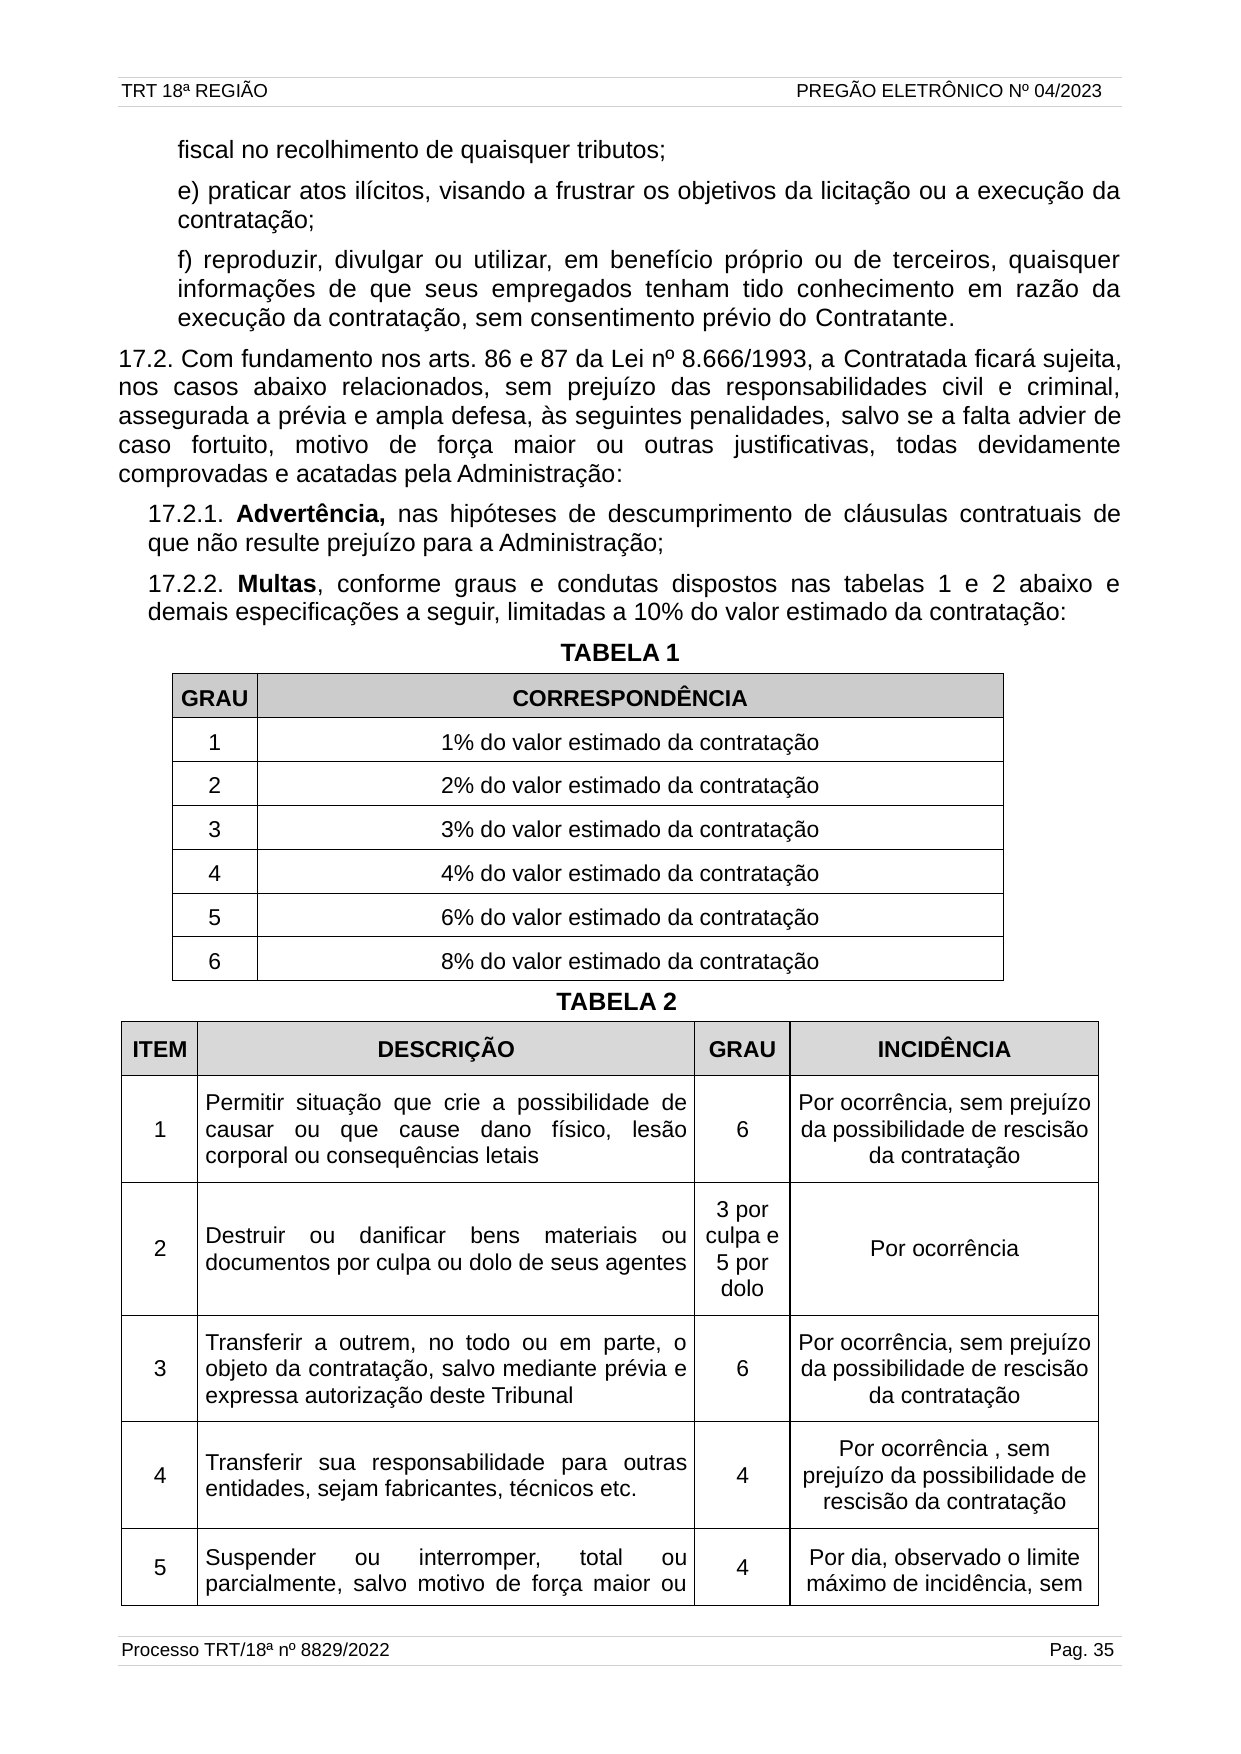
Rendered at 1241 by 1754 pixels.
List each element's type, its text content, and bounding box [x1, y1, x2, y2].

table_cell 1 [173, 718, 257, 761]
table_cell Destruir ou danificar bens materiais ou documentos por culpa ou dolo de seus agentes [198, 1183, 694, 1314]
table_cell Por ocorrência, sem prejuízo da possibilidade de rescisão da contratação [791, 1076, 1098, 1182]
text 17.2.2. Multas, conforme graus e condutas dispostos nas tabelas 1 e 2 abaixo e demais especificações a seguir, limitadas a 10% do valor estimado da contratação: [148, 569, 1122, 626]
table_cell 6 [173, 937, 257, 980]
table_header GRAU [695, 1022, 789, 1075]
table_cell 2% do valor estimado da contratação [258, 762, 1003, 804]
table_cell 4 [173, 850, 257, 892]
text e) praticar atos ilícitos, visando a frustrar os objetivos da licitação ou a execução da contratação; [177, 176, 1122, 234]
table_cell 1 [122, 1076, 197, 1182]
table_cell 5 [122, 1529, 197, 1605]
table_cell 4% do valor estimado da contratação [258, 850, 1003, 892]
text 17.2. Com fundamento nos arts. 86 e 87 da Lei nº 8.666/1993, a Contratada ficará sujeita, nos casos abaixo relacionados, sem prejuízo das responsabilidades civil e criminal, assegurada a prévia e ampla defesa, às seguintes penalidades, salvo se a falta advier de caso fortuito, motivo de força maior ou outras justificativas, todas devidamente comprovadas e acatadas pela Administração: [118, 344, 1122, 487]
table_cell 6% do valor estimado da contratação [258, 894, 1003, 936]
table_cell 4 [695, 1422, 789, 1528]
table_cell Por ocorrência, sem prejuízo da possibilidade de rescisão da contratação [791, 1316, 1098, 1421]
table_cell 8% do valor estimado da contratação [258, 937, 1003, 980]
table_cell Permitir situação que crie a possibilidade de causar ou que cause dano físico, lesão corporal ou consequências letais [198, 1076, 694, 1182]
table_cell Por ocorrência [791, 1183, 1098, 1314]
text f) reproduzir, divulgar ou utilizar, em benefício próprio ou de terceiros, quaisquer informações de que seus empregados tenham tido conhecimento em razão da execução da contratação, sem consentimento prévio do Contratante. [177, 246, 1122, 332]
text fiscal no recolhimento de quaisquer tributos; [177, 136, 1122, 164]
table_cell 3 [173, 806, 257, 848]
table_cell Por ocorrência , sem prejuízo da possibilidade de rescisão da contratação [791, 1422, 1098, 1528]
table_header DESCRIÇÃO [198, 1022, 694, 1075]
table_header INCIDÊNCIA [791, 1022, 1098, 1075]
table_header ITEM [122, 1022, 197, 1075]
table_header GRAU [173, 674, 257, 717]
table_cell 5 [173, 894, 257, 936]
text TABELA 2 [118, 987, 1122, 1015]
table_cell Transferir a outrem, no todo ou em parte, o objeto da contratação, salvo mediante prévia e expressa autorização deste Tribunal [198, 1316, 694, 1421]
table_cell 3% do valor estimado da contratação [258, 806, 1003, 848]
table_cell 6 [695, 1076, 789, 1182]
table_cell 3 [122, 1316, 197, 1421]
table_cell 4 [695, 1529, 789, 1605]
table_cell 2 [122, 1183, 197, 1314]
table_cell Por dia, observado o limite máximo de incidência, sem [791, 1529, 1098, 1605]
table_cell 3 por culpa e 5 por dolo [695, 1183, 789, 1314]
table_header CORRESPONDÊNCIA [258, 674, 1003, 717]
table_cell 4 [122, 1422, 197, 1528]
text 17.2.1. Advertência, nas hipóteses de descumprimento de cláusulas contratuais de que não resulte prejuízo para a Administração; [148, 499, 1122, 557]
table_cell Suspender ou interromper, total ou parcialmente, salvo motivo de força maior ou [198, 1529, 694, 1605]
table_cell Transferir sua responsabilidade para outras entidades, sejam fabricantes, técnicos etc. [198, 1422, 694, 1528]
table_cell 6 [695, 1316, 789, 1421]
table_cell 2 [173, 762, 257, 804]
table_cell 1% do valor estimado da contratação [258, 718, 1003, 761]
text TABELA 1 [118, 638, 1122, 667]
